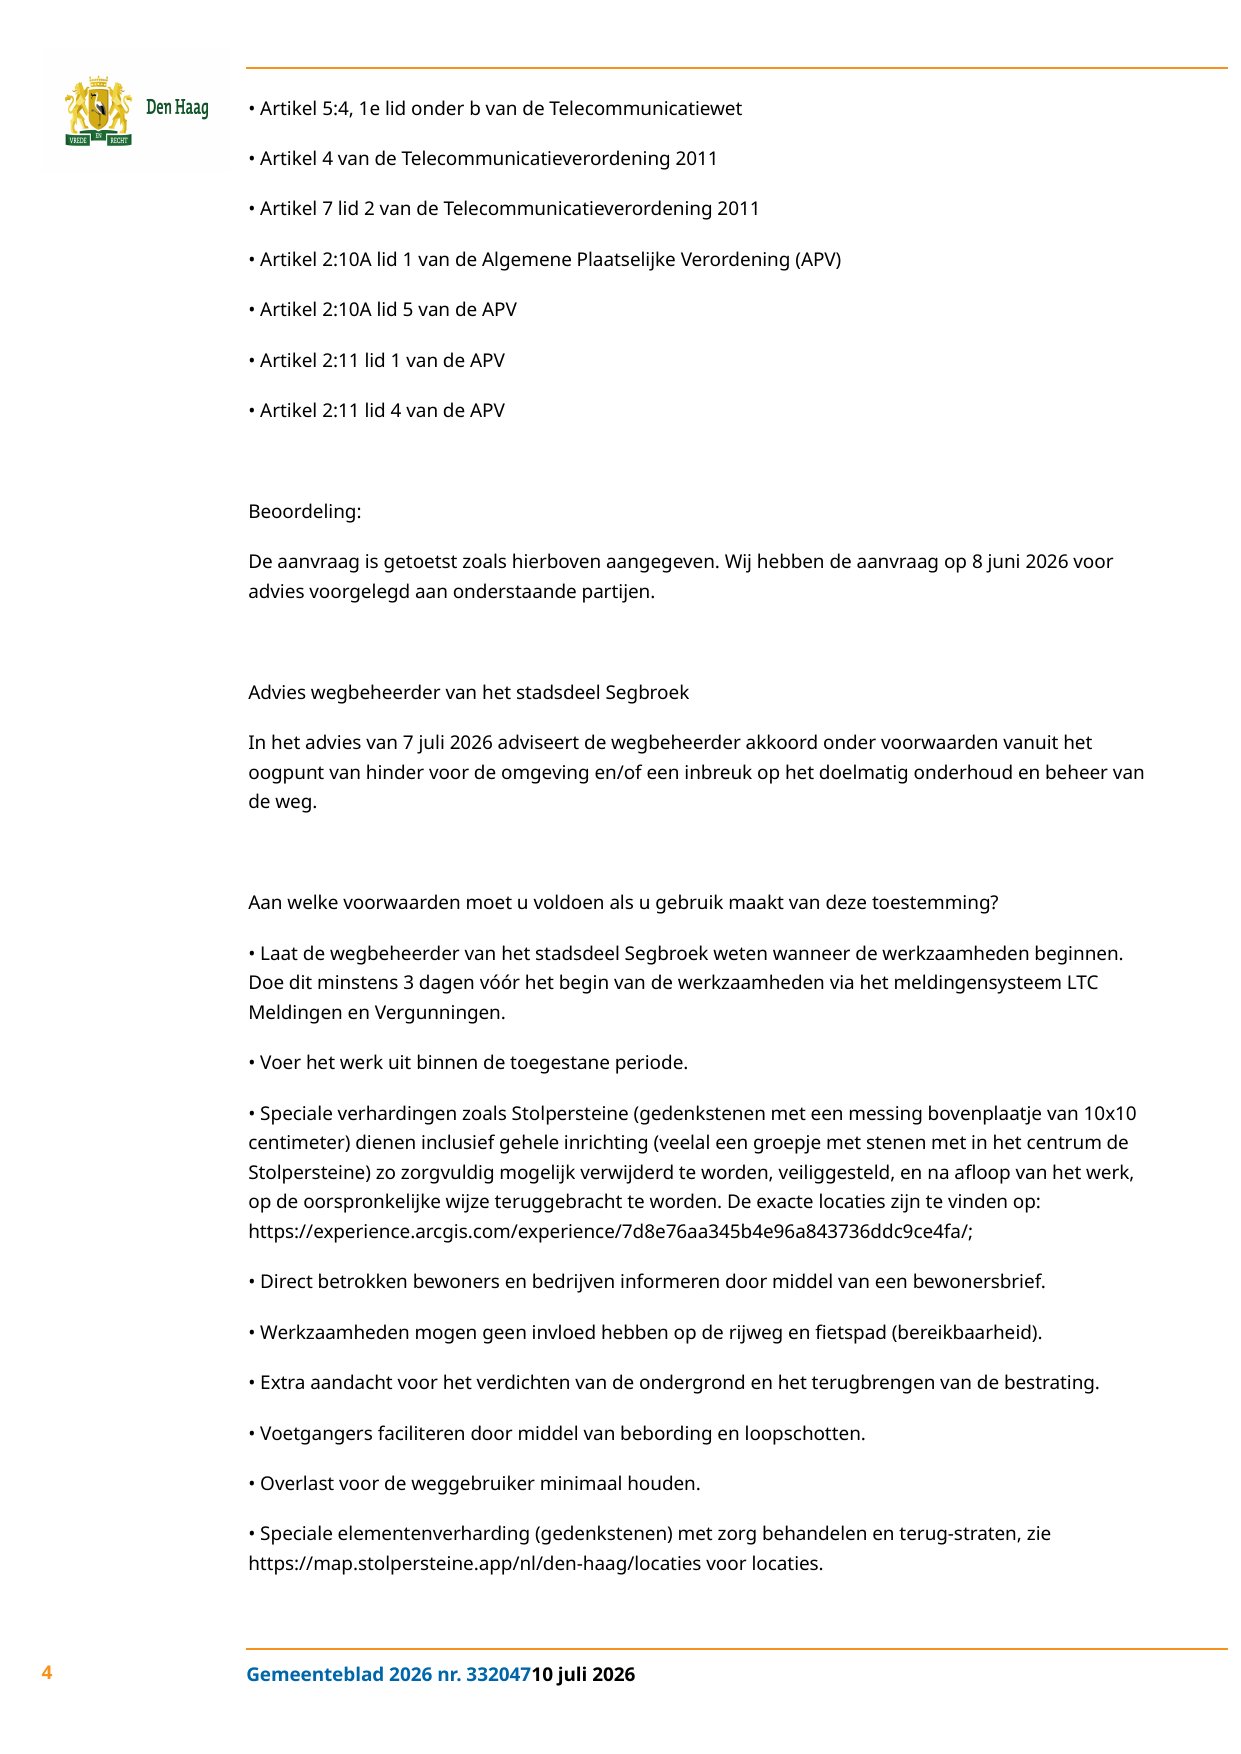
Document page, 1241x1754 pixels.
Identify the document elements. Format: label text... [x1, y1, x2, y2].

text • Artikel 4 van de Telecommunicatieverordening 2011 [248, 145, 1152, 171]
text • Overlast voor de weggebruiker minimaal houden. [248, 1470, 1152, 1496]
text • Artikel 2:11 lid 1 van de APV [248, 347, 1152, 373]
text • Voetgangers faciliteren door middel van bebording en loopschotten. [248, 1420, 1152, 1446]
text • Laat de wegbeheerder van het stadsdeel Segbroek weten wanneer de werkzaamheden beginnen. Doe dit minstens 3 dagen vóór het begin van de werkzaamheden via het meldingensysteem LTC Meldingen en Vergunningen. [248, 940, 1152, 1025]
text • Werkzaamheden mogen geen invloed hebben op de rijweg en fietspad (bereikbaarheid). [248, 1319, 1152, 1345]
text • Artikel 2:10A lid 1 van de Algemene Plaatselijke Verordening (APV) [248, 246, 1152, 272]
text • Extra aandacht voor het verdichten van de ondergrond en het terugbrengen van de bestrating. [248, 1369, 1152, 1395]
text • Direct betrokken bewoners en bedrijven informeren door middel van een bewonersbrief. [248, 1268, 1152, 1294]
text • Speciale elementenverharding (gedenkstenen) met zorg behandelen en terug-straten, zie https://map.stolpersteine.app/nl/den-haag/locaties voor locaties. [248, 1521, 1152, 1576]
text • Voer het werk uit binnen de toegestane periode. [248, 1049, 1152, 1075]
text • Artikel 2:10A lid 5 van de APV [248, 296, 1152, 322]
text Beoordeling: [248, 498, 1152, 524]
text In het advies van 7 juli 2026 adviseert de wegbeheerder akkoord onder voorwaarden vanuit het oogpunt van hinder voor de omgeving en/of een inbreuk op het doelmatig onderhoud en beheer van de weg. [248, 729, 1152, 814]
text Advies wegbeheerder van het stadsdeel Segbroek [248, 679, 1152, 705]
text De aanvraag is getoetst zoals hierboven aangegeven. Wij hebben de aanvraag op 8 juni 2026 voor advies voorgelegd aan onderstaande partijen. [248, 548, 1152, 604]
text • Artikel 7 lid 2 van de Telecommunicatieverordening 2011 [248, 196, 1152, 221]
picture [41, 47, 231, 172]
text • Artikel 2:11 lid 4 van de APV [248, 397, 1152, 423]
text • Speciale verhardingen zoals Stolpersteine (gedenkstenen met een messing bovenplaatje van 10x10 centimeter) dienen inclusief gehele inrichting (veelal een groepje met stenen met in het centrum de Stolpersteine) zo zorgvuldig mogelijk verwijderd te worden, veiliggesteld, en na afloop van het werk, op de oorspronkelijke wijze teruggebracht te worden. De exacte locaties zijn te vinden op: https://experience.arcgis.com/experience/7d8e76aa345b4e96a843736ddc9ce4fa/; [248, 1100, 1152, 1244]
text • Artikel 5:4, 1e lid onder b van de Telecommunicatiewet [248, 95, 1152, 121]
text Aan welke voorwaarden moet u voldoen als u gebruik maakt van deze toestemming? [248, 889, 1152, 915]
